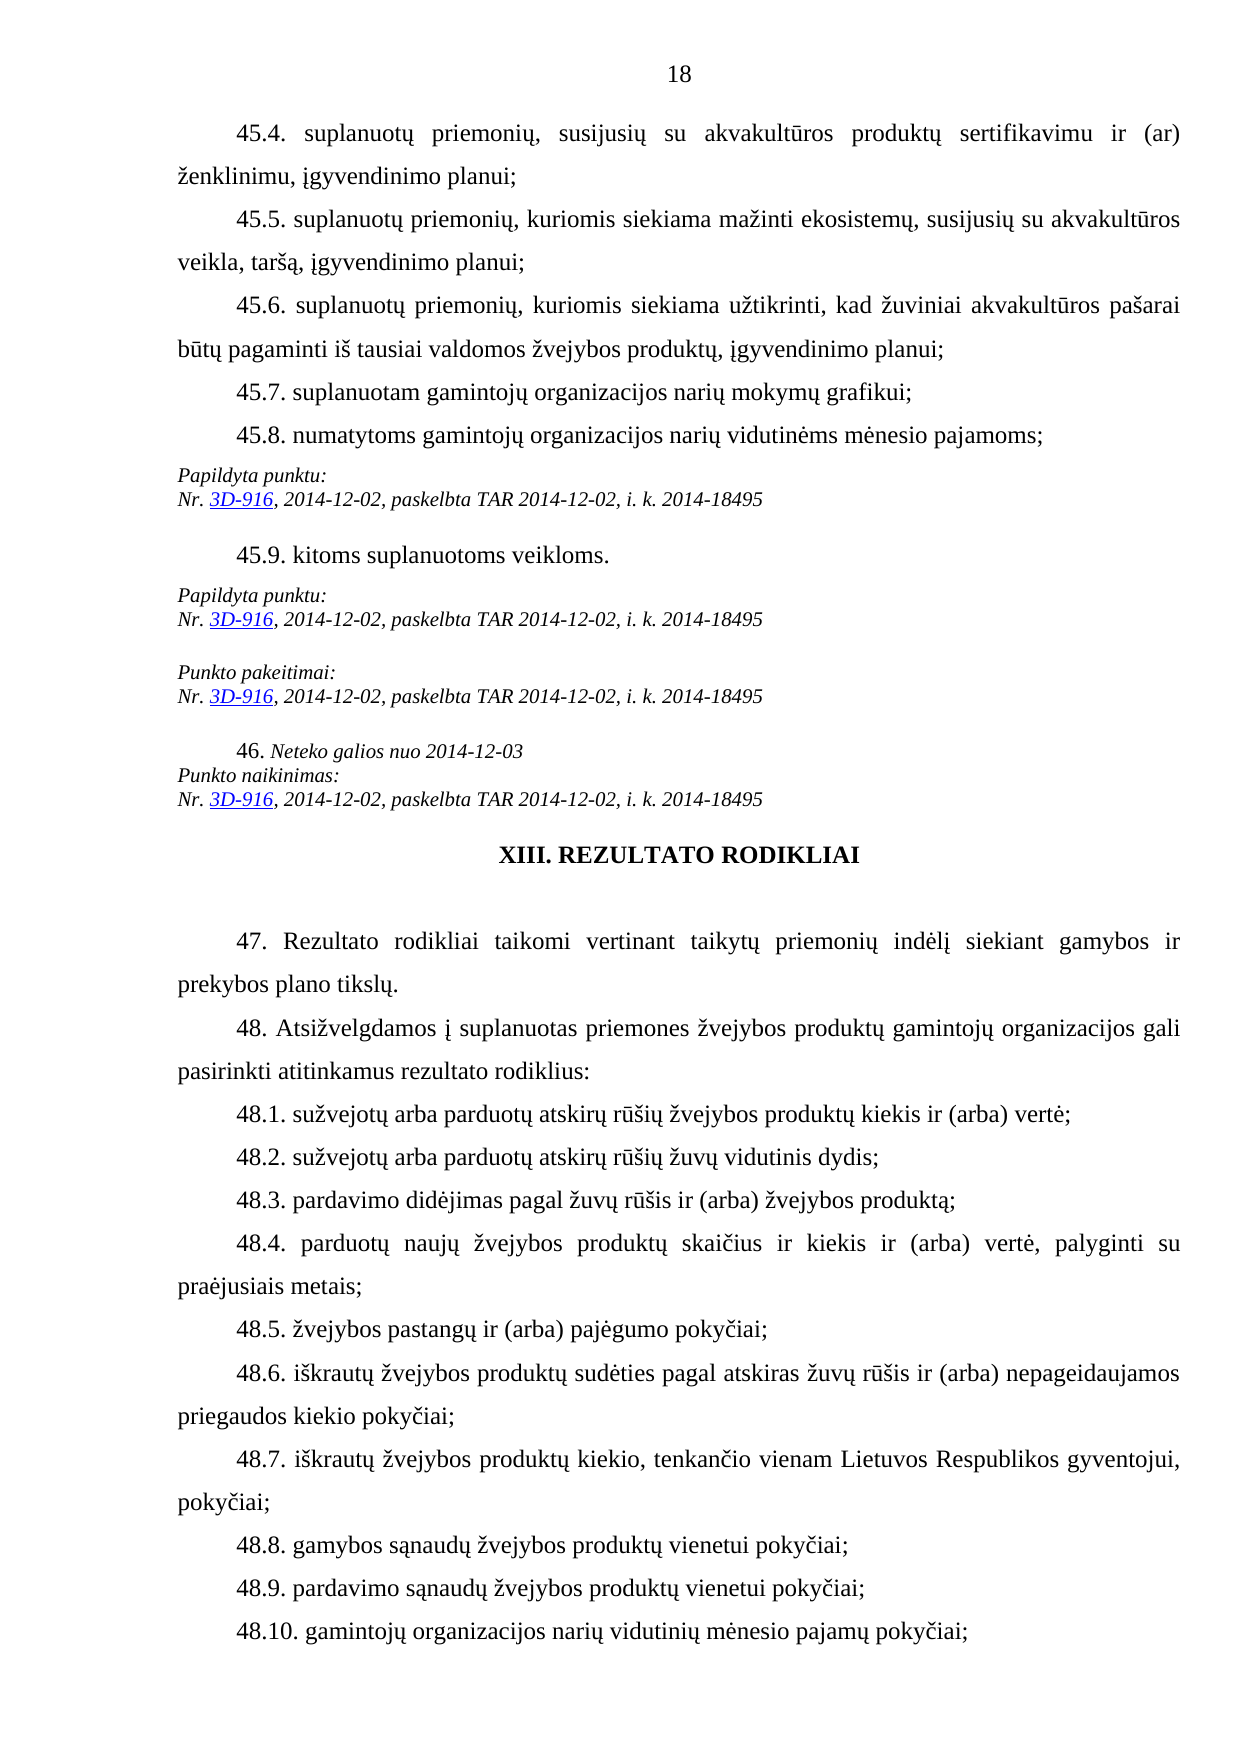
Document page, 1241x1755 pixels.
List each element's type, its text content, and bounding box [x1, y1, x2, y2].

text Nr. 3D-916, 2014-12-02, paskelbta TAR 2014-12-02, i. k. 2014-18495 [177, 684, 1181, 708]
text 48.1. sužvejotų arba parduotų atskirų rūšių žvejybos produktų kiekis ir (arba) vertė; [177, 1099, 1181, 1128]
text 45.8. numatytoms gamintojų organizacijos narių vidutinėms mėnesio pajamoms; [177, 420, 1181, 449]
text 45.6. suplanuotų priemonių, kuriomis siekiama užtikrinti, kad žuviniai akvakultūros pašarai būtų pagaminti iš tausiai valdomos žvejybos produktų, įgyvendinimo planui; [177, 291, 1181, 362]
text 47. Rezultato rodikliai taikomi vertinant taikytų priemonių indėlį siekiant gamybos ir prekybos plano tikslų. [177, 926, 1181, 998]
text Papildyta punktu: [177, 463, 1181, 487]
text 48.6. iškrautų žvejybos produktų sudėties pagal atskiras žuvų rūšis ir (arba) nepageidaujamos priegaudos kiekio pokyčiai; [177, 1358, 1181, 1429]
text 48.7. iškrautų žvejybos produktų kiekio, tenkančio vienam Lietuvos Respublikos gyventojui, pokyčiai; [177, 1444, 1181, 1516]
text Punkto pakeitimai: [177, 660, 1181, 684]
text 45.5. suplanuotų priemonių, kuriomis siekiama mažinti ekosistemų, susijusių su akvakultūros veikla, taršą, įgyvendinimo planui; [177, 204, 1181, 276]
text 48.4. parduotų naujų žvejybos produktų skaičius ir kiekis ir (arba) vertė, palyginti su praėjusiais metais; [177, 1228, 1181, 1300]
text Nr. 3D-916, 2014-12-02, paskelbta TAR 2014-12-02, i. k. 2014-18495 [177, 487, 1181, 511]
text 48.10. gamintojų organizacijos narių vidutinių mėnesio pajamų pokyčiai; [177, 1616, 1181, 1645]
text 48.5. žvejybos pastangų ir (arba) pajėgumo pokyčiai; [177, 1314, 1181, 1343]
text 48.8. gamybos sąnaudų žvejybos produktų vienetui pokyčiai; [177, 1530, 1181, 1559]
text 48.9. pardavimo sąnaudų žvejybos produktų vienetui pokyčiai; [177, 1573, 1181, 1602]
text 45.4. suplanuotų priemonių, susijusių su akvakultūros produktų sertifikavimu ir (ar) ženklinimu, įgyvendinimo planui; [177, 118, 1181, 190]
text 48.3. pardavimo didėjimas pagal žuvų rūšis ir (arba) žvejybos produktą; [177, 1185, 1181, 1214]
text 48. Atsižvelgdamos į suplanuotas priemones žvejybos produktų gamintojų organizacijos gali pasirinkti atitinkamus rezultato rodiklius: [177, 1013, 1181, 1084]
text 46. Neteko galios nuo 2014-12-03 [177, 737, 1181, 763]
text Punkto naikinimas: [177, 763, 1181, 787]
text Nr. 3D-916, 2014-12-02, paskelbta TAR 2014-12-02, i. k. 2014-18495 [177, 787, 1181, 811]
text XIII. REZULTATO RODIKLIAI [177, 840, 1181, 869]
text 45.7. suplanuotam gamintojų organizacijos narių mokymų grafikui; [177, 377, 1181, 406]
text 45.9. kitoms suplanuotoms veikloms. [177, 540, 1181, 569]
text Papildyta punktu: [177, 583, 1181, 607]
text 48.2. sužvejotų arba parduotų atskirų rūšių žuvų vidutinis dydis; [177, 1142, 1181, 1171]
text Nr. 3D-916, 2014-12-02, paskelbta TAR 2014-12-02, i. k. 2014-18495 [177, 607, 1181, 631]
